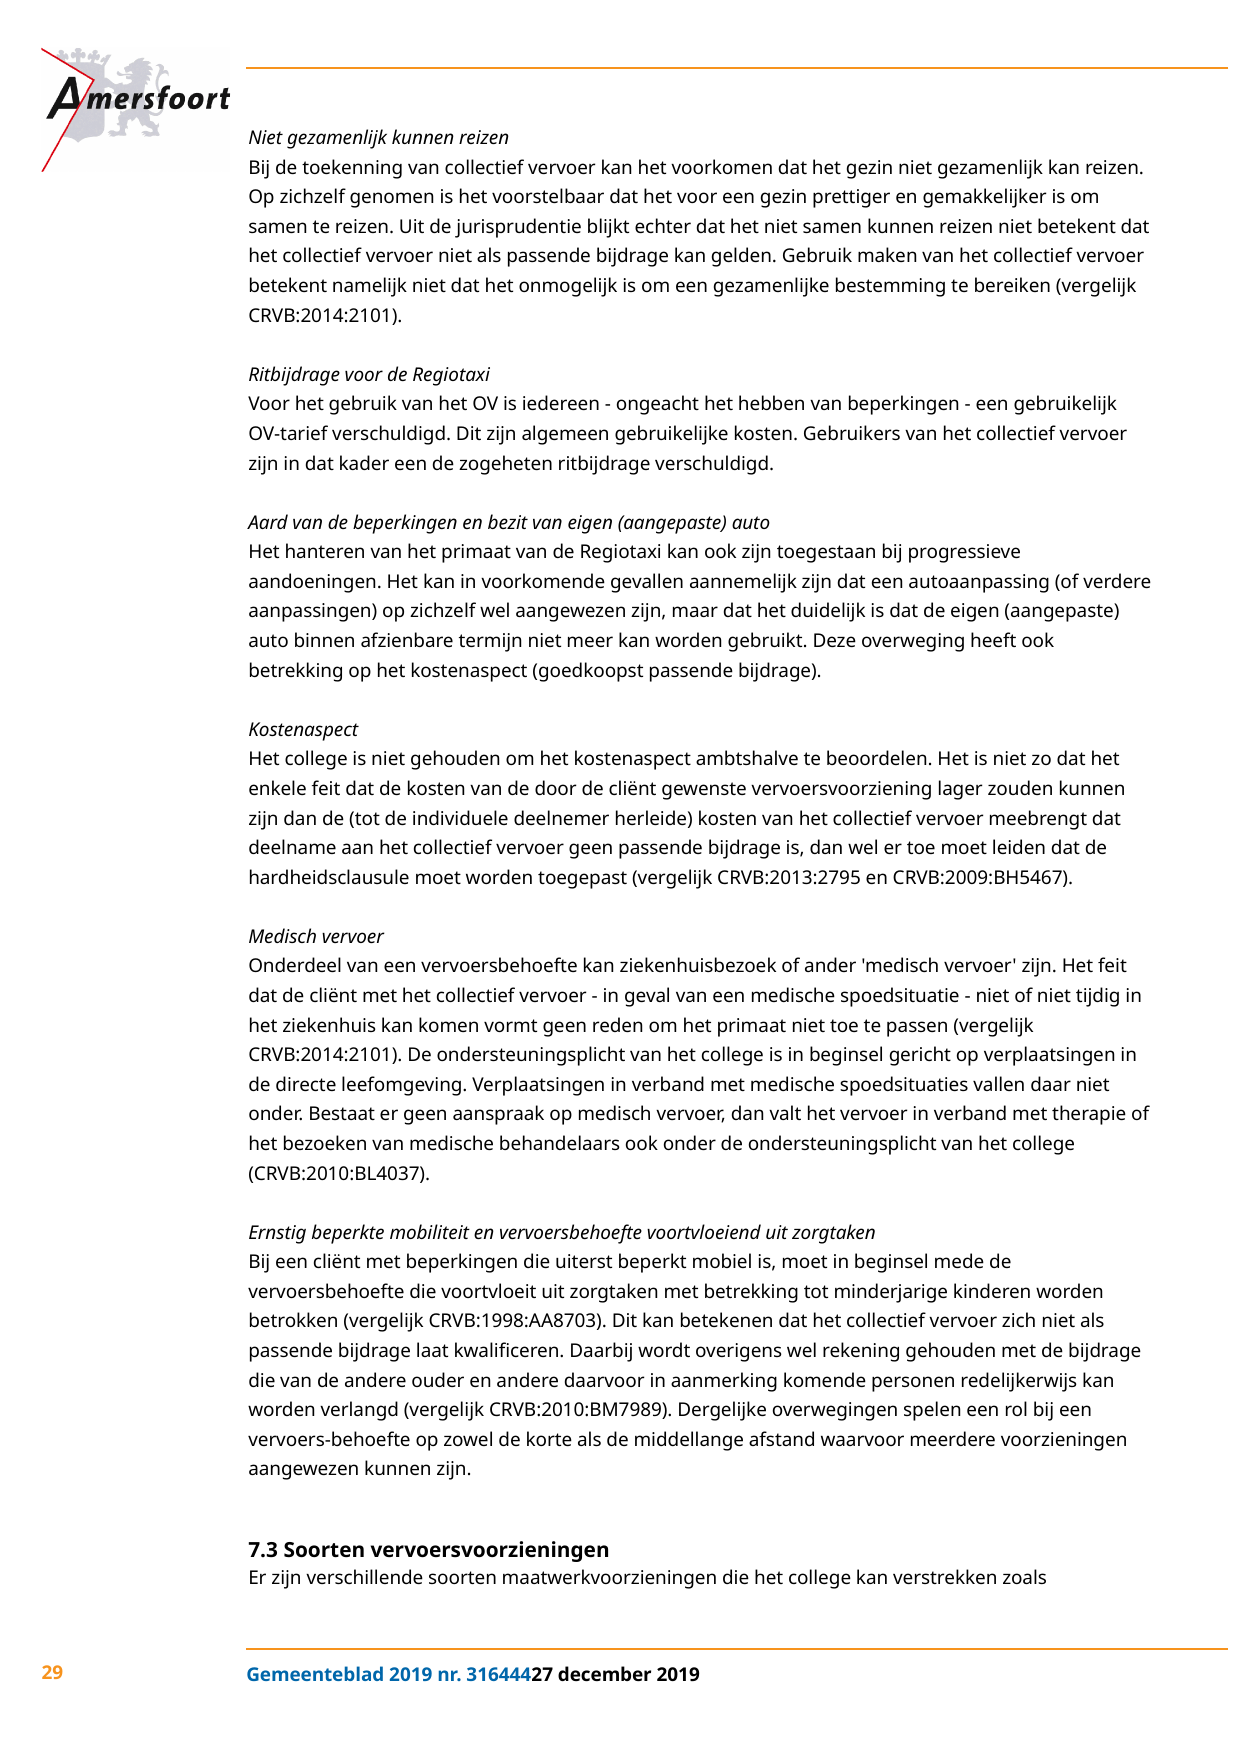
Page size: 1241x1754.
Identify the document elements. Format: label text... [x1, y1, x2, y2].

text Onderdeel van een vervoersbehoefte kan ziekenhuisbezoek of ander 'medisch vervoer' zijn. Het feit dat de cliënt met het collectief vervoer - in geval van een medische spoedsituatie - niet of niet tijdig in het ziekenhuis kan komen vormt geen reden om het primaat niet toe te passen (vergelijk CRVB:2014:2101). De ondersteuningsplicht van het college is in beginsel gericht op verplaatsingen in de directe leefomgeving. Verplaatsingen in verband met medische spoedsituaties vallen daar niet onder. Bestaat er geen aanspraak op medisch vervoer, dan valt het vervoer in verband met therapie of het bezoeken van medische behandelaars ook onder de ondersteuningsplicht van het college (CRVB:2010:BL4037). [248, 953, 1152, 1186]
text Bij een cliënt met beperkingen die uiterst beperkt mobiel is, moet in beginsel mede de vervoersbehoefte die voortvloeit uit zorgtaken met betrekking tot minderjarige kinderen worden betrokken (vergelijk CRVB:1998:AA8703). Dit kan betekenen dat het collectief vervoer zich niet als passende bijdrage laat kwalificeren. Daarbij wordt overigens wel rekening gehouden met de bijdrage die van de andere ouder en andere daarvoor in aanmerking komende personen redelijkerwijs kan worden verlangd (vergelijk CRVB:2010:BM7989). Dergelijke overwegingen spelen een rol bij een vervoers-behoefte op zowel de korte als de middellange afstand waarvoor meerdere voorzieningen aangewezen kunnen zijn. [248, 1248, 1152, 1481]
text Kostenaspect [248, 716, 1152, 742]
text 7.3 Soorten vervoersvoorzieningen [248, 1536, 1152, 1564]
picture [41, 47, 231, 172]
text Aard van de beperkingen en bezit van eigen (aangepaste) auto [248, 509, 1152, 535]
text Bij de toekenning van collectief vervoer kan het voorkomen dat het gezin niet gezamenlijk kan reizen. Op zichzelf genomen is het voorstelbaar dat het voor een gezin prettiger en gemakkelijker is om samen te reizen. Uit de jurisprudentie blijkt echter dat het niet samen kunnen reizen niet betekent dat het collectief vervoer niet als passende bijdrage kan gelden. Gebruik maken van het collectief vervoer betekent namelijk niet dat het onmogelijk is om een gezamenlijke bestemming te bereiken (vergelijk CRVB:2014:2101). [248, 154, 1152, 328]
text Niet gezamenlijk kunnen reizen [248, 124, 1152, 150]
text Ernstig beperkte mobiliteit en vervoersbehoefte voortvloeiend uit zorgtaken [248, 1219, 1152, 1245]
text Er zijn verschillende soorten maatwerkvoorzieningen die het college kan verstrekken zoals [248, 1564, 1152, 1590]
text Ritbijdrage voor de Regiotaxi [248, 361, 1152, 387]
text Het college is niet gehouden om het kostenaspect ambtshalve te beoordelen. Het is niet zo dat het enkele feit dat de kosten van de door de cliënt gewenste vervoersvoorziening lager zouden kunnen zijn dan de (tot de individuele deelnemer herleide) kosten van het collectief vervoer meebrengt dat deelname aan het collectief vervoer geen passende bijdrage is, dan wel er toe moet leiden dat de hardheidsclausule moet worden toegepast (vergelijk CRVB:2013:2795 en CRVB:2009:BH5467). [248, 746, 1152, 890]
text Voor het gebruik van het OV is iedereen - ongeacht het hebben van beperkingen - een gebruikelijk OV-tarief verschuldigd. Dit zijn algemeen gebruikelijke kosten. Gebruikers van het collectief vervoer zijn in dat kader een de zogeheten ritbijdrage verschuldigd. [248, 391, 1152, 476]
text Medisch vervoer [248, 923, 1152, 949]
text Het hanteren van het primaat van de Regiotaxi kan ook zijn toegestaan bij progressieve aandoeningen. Het kan in voorkomende gevallen aannemelijk zijn dat een autoaanpassing (of verdere aanpassingen) op zichzelf wel aangewezen zijn, maar dat het duidelijk is dat de eigen (aangepaste) auto binnen afzienbare termijn niet meer kan worden gebruikt. Deze overweging heeft ook betrekking op het kostenaspect (goedkoopst passende bijdrage). [248, 538, 1152, 683]
